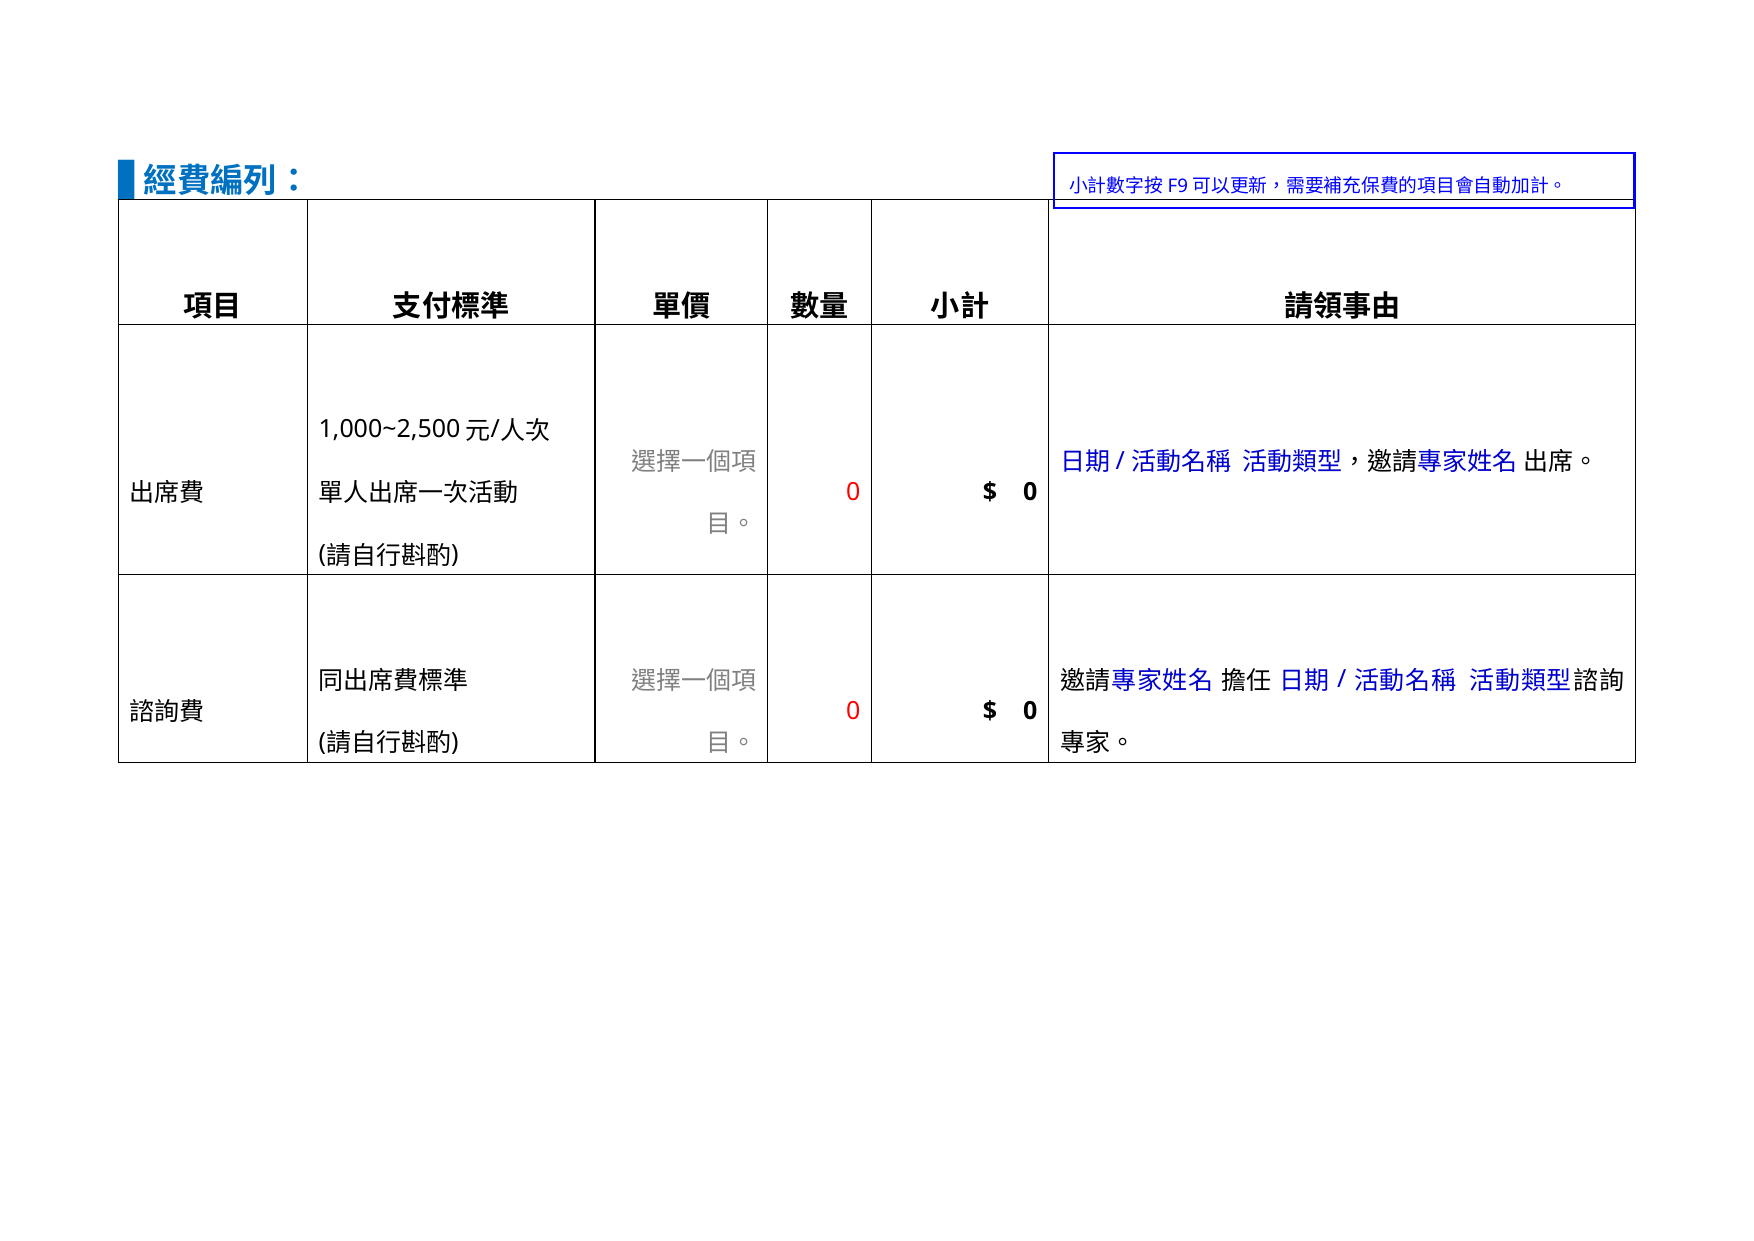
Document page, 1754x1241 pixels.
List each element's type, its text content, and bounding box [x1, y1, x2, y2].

table_header 單價 [596, 200, 767, 324]
text ▋經費編列： [118, 137, 1636, 199]
table_cell 0 [768, 575, 871, 762]
table_cell $ 0 [872, 575, 1048, 762]
table_cell 邀請專家姓名 擔任 日期 / 活動名稱 活動類型諮詢專家。 [1049, 575, 1635, 762]
table_cell 1,000~2,500元/人次 單人出席一次活動 (請自行斟酌) [308, 325, 594, 574]
table_header 支付標準 [308, 200, 594, 324]
table_header 小計 [872, 200, 1048, 324]
table_cell 選擇一個項目。 [596, 575, 767, 762]
table_cell $ 0 [872, 325, 1048, 574]
table_cell 同出席費標準 (請自行斟酌) [308, 575, 594, 762]
table_cell 出席費 [119, 325, 307, 574]
table_cell 選擇一個項目。 [596, 325, 767, 574]
table_cell 諮詢費 [119, 575, 307, 762]
table_header 項目 [119, 200, 307, 324]
table_header 請領事由 [1049, 200, 1635, 324]
table_cell 日期 / 活動名稱 活動類型，邀請專家姓名 出席。 [1049, 325, 1635, 574]
table_header 數量 [768, 200, 871, 324]
table_cell 0 [768, 325, 871, 574]
